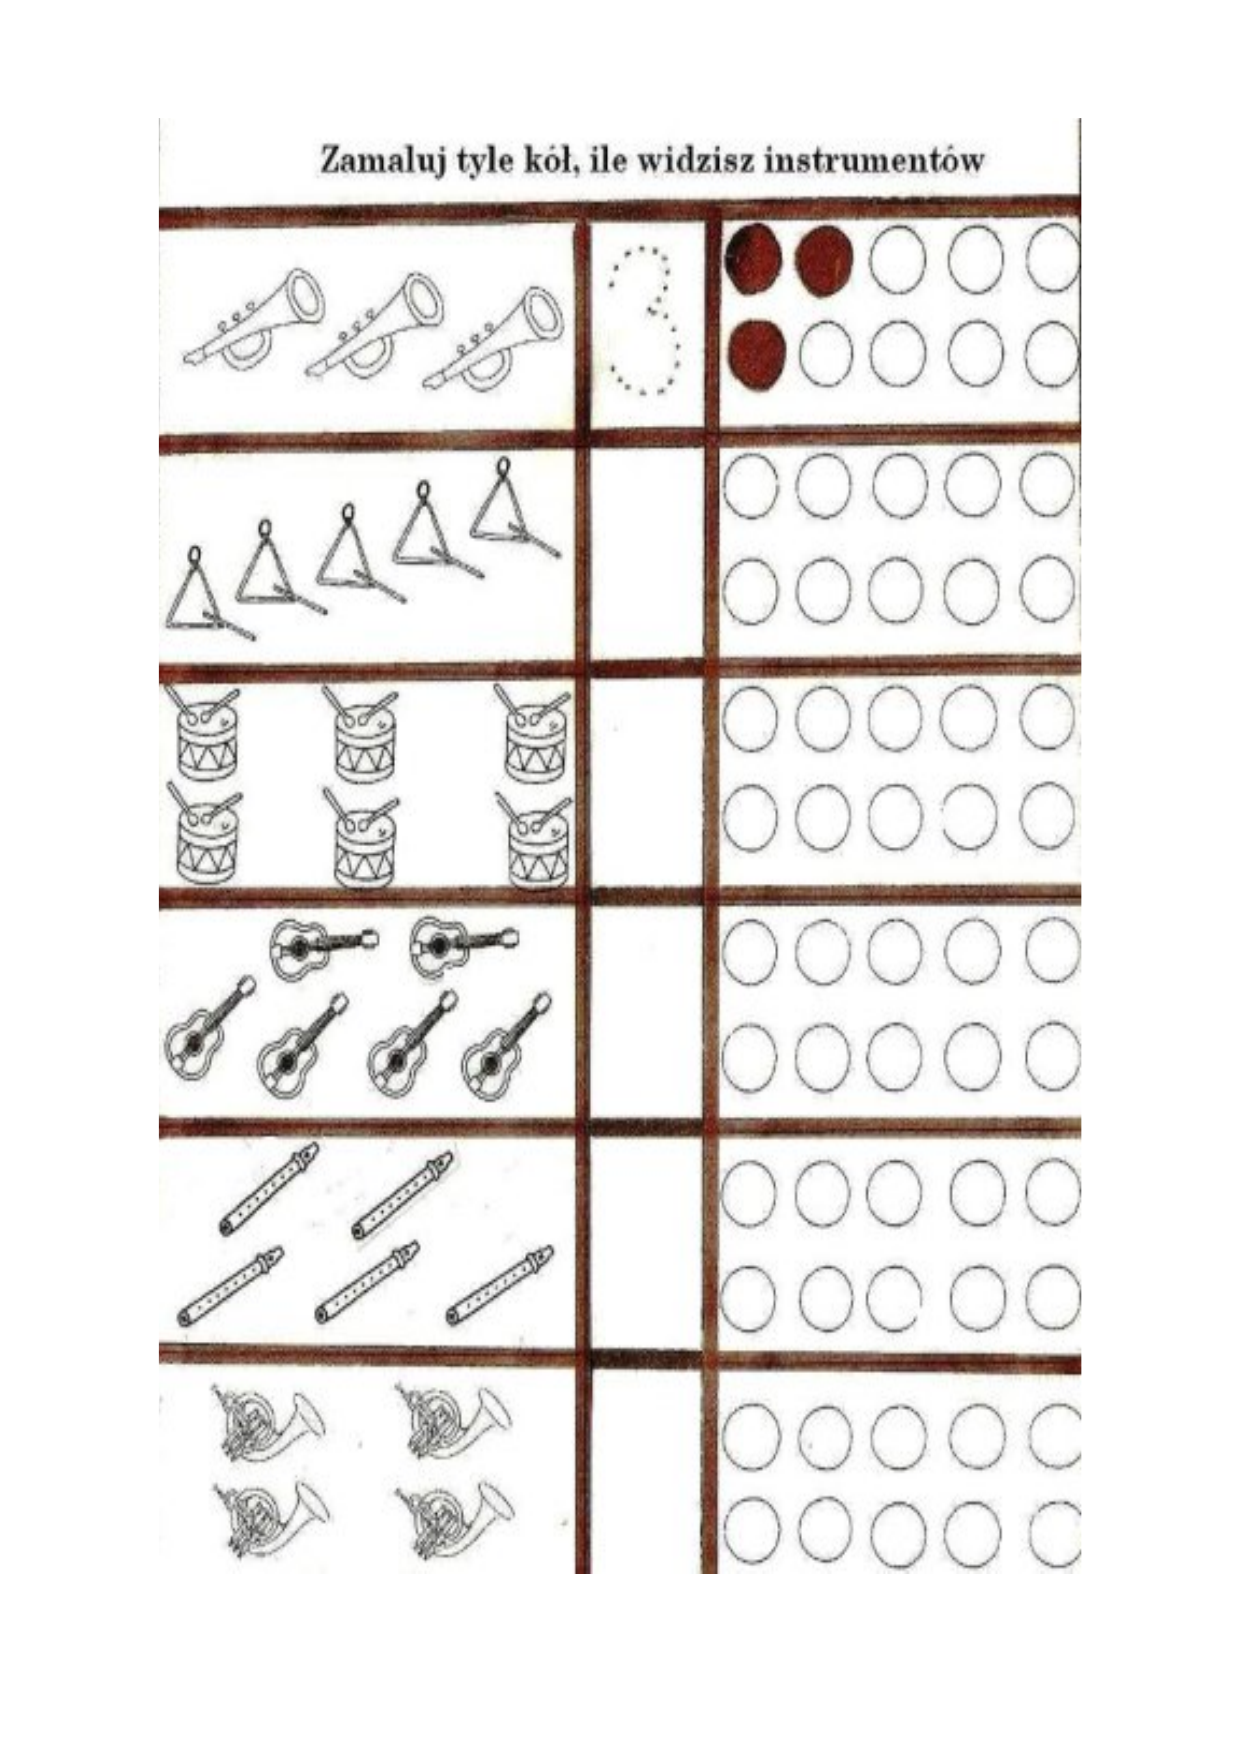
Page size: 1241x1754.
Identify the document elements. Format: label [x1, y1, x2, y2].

picture [158, 118, 1082, 1574]
